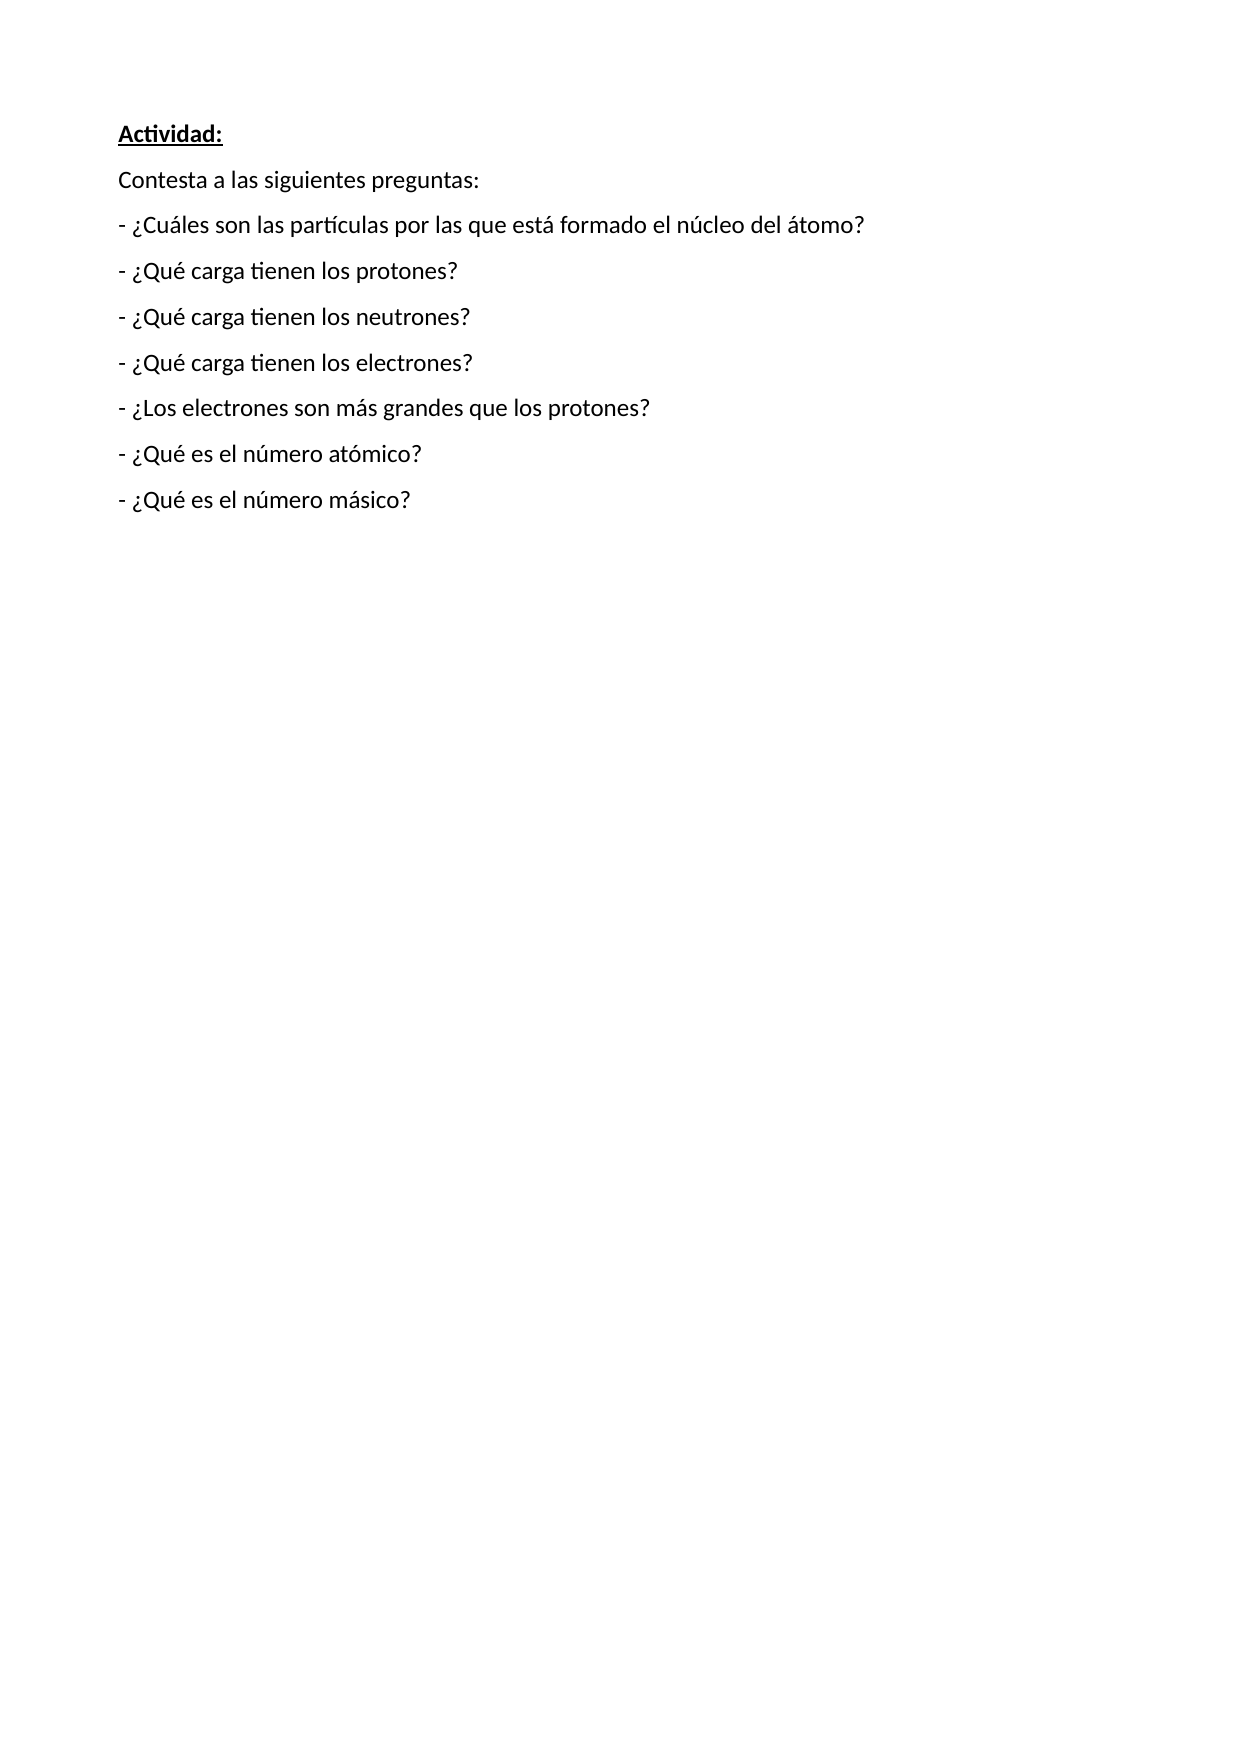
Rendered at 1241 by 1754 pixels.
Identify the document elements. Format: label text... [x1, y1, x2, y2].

text - ¿Qué carga tienen los neutrones? [118, 301, 1122, 332]
text - ¿Qué carga tienen los protones? [118, 255, 1122, 286]
text - ¿Qué es el número másico? [118, 484, 1122, 514]
text Actividad: [118, 118, 1122, 149]
text Contesta a las siguientes preguntas: [118, 164, 1122, 194]
text - ¿Qué es el número atómico? [118, 438, 1122, 469]
text - ¿Los electrones son más grandes que los protones? [118, 392, 1122, 423]
text - ¿Cuáles son las partículas por las que está formado el núcleo del átomo? [118, 209, 1122, 240]
text - ¿Qué carga tienen los electrones? [118, 347, 1122, 377]
